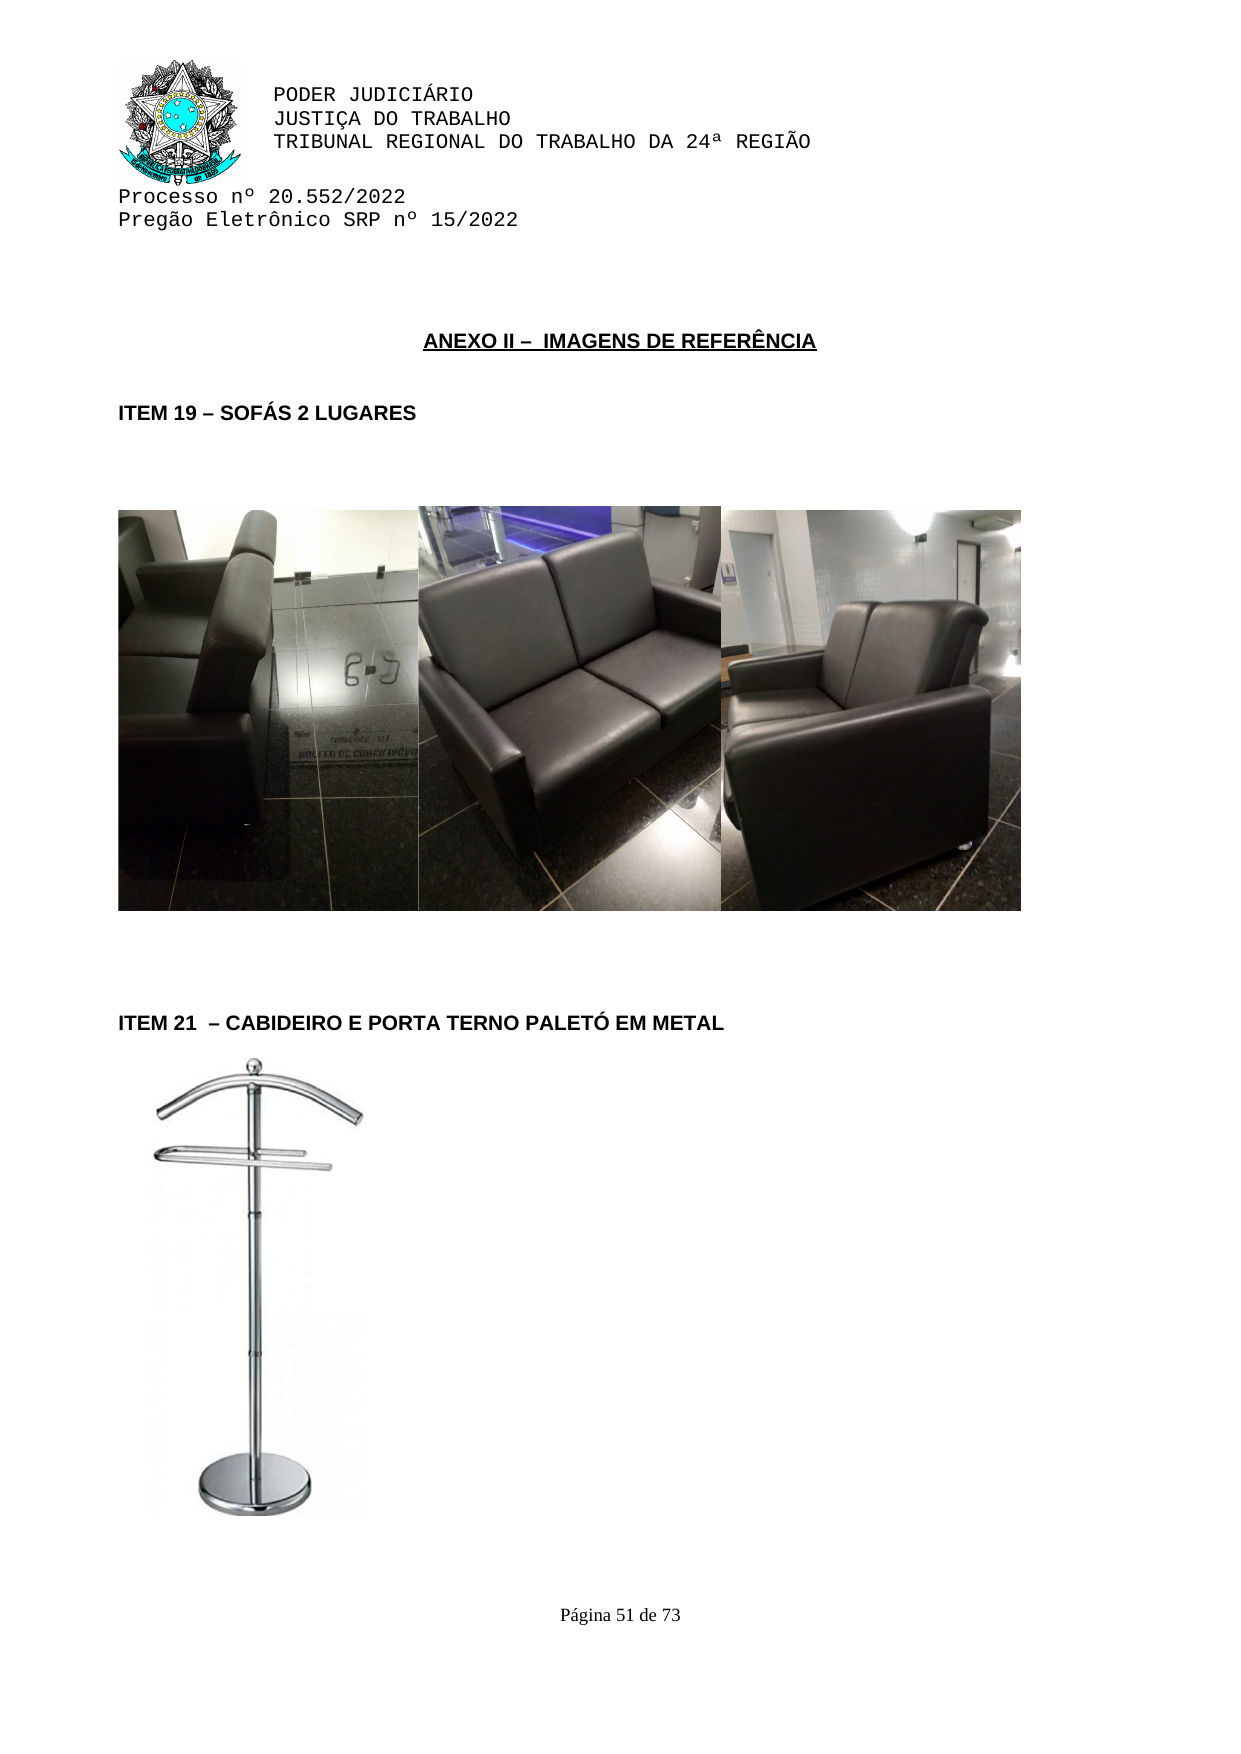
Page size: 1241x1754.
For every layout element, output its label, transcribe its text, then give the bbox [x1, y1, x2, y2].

text ANEXO II – IMAGENS DE REFERÊNCIA [118, 328, 1121, 352]
text ITEM 21 – CABIDEIRO E PORTA TERNO PALETÓ EM METAL [118, 1011, 1122, 1034]
picture [118, 59, 243, 186]
text ITEM 19 – SOFÁS 2 LUGARES [118, 400, 1122, 424]
picture [118, 506, 1021, 911]
picture [118, 1058, 387, 1516]
